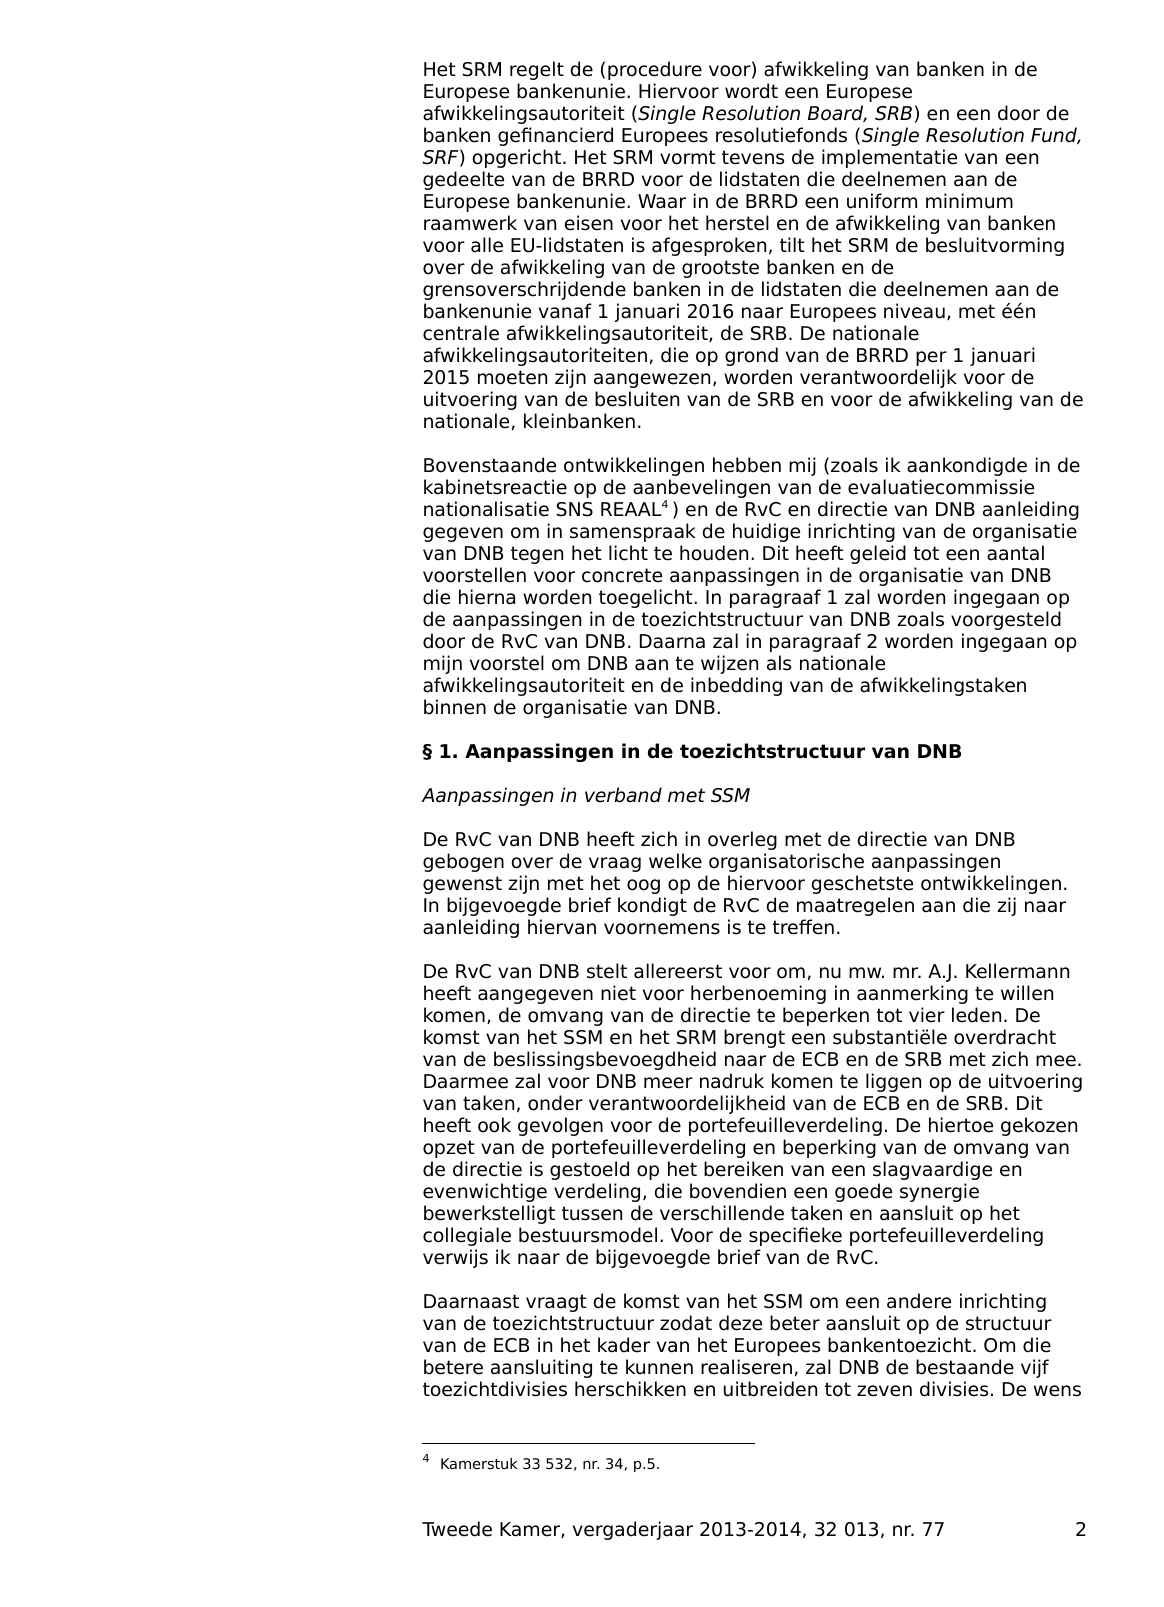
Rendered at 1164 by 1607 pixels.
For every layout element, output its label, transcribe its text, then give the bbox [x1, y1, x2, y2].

subtitle Aanpassingen in verband met SSM [422, 785, 1087, 807]
text De RvC van DNB stelt allereerst voor om, nu mw. mr. A.J. Kellermann heeft aangegeven niet voor herbenoeming in aanmerking te willen komen, de omvang van de directie te beperken tot vier leden. De komst van het SSM en het SRM brengt een substantiële overdracht van de beslissingsbevoegdheid naar de ECB en de SRB met zich mee. Daarmee zal voor DNB meer nadruk komen te liggen op de uitvoering van taken, onder verantwoordelijkheid van de ECB en de SRB. Dit heeft ook gevolgen voor de portefeuilleverdeling. De hiertoe gekozen opzet van de portefeuilleverdeling en beperking van de omvang van de directie is gestoeld op het bereiken van een slagvaardige en evenwichtige verdeling, die bovendien een goede synergie bewerkstelligt tussen de verschillende taken en aansluit op het collegiale bestuursmodel. Voor de specifieke portefeuilleverdeling verwijs ik naar de bijgevoegde brief van de RvC. [422, 961, 1087, 1269]
text Bovenstaande ontwikkelingen hebben mij (zoals ik aankondigde in de kabinetsreactie op de aanbevelingen van de evaluatiecommissie nationalisatie SNS REAAL) en de RvC en directie van DNB aanleiding gegeven om in samenspraak de huidige inrichting van de organisatie van DNB tegen het licht te houden. Dit heeft geleid tot een aantal voorstellen voor concrete aanpassingen in de organisatie van DNB die hierna worden toegelicht. In paragraaf 1 zal worden ingegaan op de aanpassingen in de toezichtstructuur van DNB zoals voorgesteld door de RvC van DNB. Daarna zal in paragraaf 2 worden ingegaan op mijn voorstel om DNB aan te wijzen als nationale afwikkelingsautoriteit en de inbedding van de afwikkelingstaken binnen de organisatie van DNB. [422, 455, 1087, 719]
subtitle § 1. Aanpassingen in de toezichtstructuur van DNB [422, 741, 1087, 763]
text De RvC van DNB heeft zich in overleg met de directie van DNB gebogen over de vraag welke organisatorische aanpassingen gewenst zijn met het oog op de hiervoor geschetste ontwikkelingen. In bijgevoegde brief kondigt de RvC de maatregelen aan die zij naar aanleiding hiervan voornemens is te treffen. [422, 829, 1087, 939]
text Het SRM regelt de (procedure voor) afwikkeling van banken in de Europese bankenunie. Hiervoor wordt een Europese afwikkelingsautoriteit (Single Resolution Board, SRB) en een door de banken gefinancierd Europees resolutiefonds (Single Resolution Fund, SRF) opgericht. Het SRM vormt tevens de implementatie van een gedeelte van de BRRD voor de lidstaten die deelnemen aan de Europese bankenunie. Waar in de BRRD een uniform minimum raamwerk van eisen voor het herstel en de afwikkeling van banken voor alle EU-lidstaten is afgesproken, tilt het SRM de besluitvorming over de afwikkeling van de grootste banken en de grensoverschrijdende banken in de lidstaten die deelnemen aan de bankenunie vanaf 1 januari 2016 naar Europees niveau, met één centrale afwikkelingsautoriteit, de SRB. De nationale afwikkelingsautoriteiten, die op grond van de BRRD per 1 januari 2015 moeten zijn aangewezen, worden verantwoordelijk voor de uitvoering van de besluiten van de SRB en voor de afwikkeling van de nationale, kleinbanken. [422, 59, 1087, 433]
text Kamerstuk 33 532, nr. 34, p.5. [422, 1452, 1087, 1474]
text Daarnaast vraagt de komst van het SSM om een andere inrichting van de toezichtstructuur zodat deze beter aansluit op de structuur van de ECB in het kader van het Europees bankentoezicht. Om die betere aansluiting te kunnen realiseren, zal DNB de bestaande vijf toezichtdivisies herschikken en uitbreiden tot zeven divisies. De wens [422, 1291, 1087, 1401]
